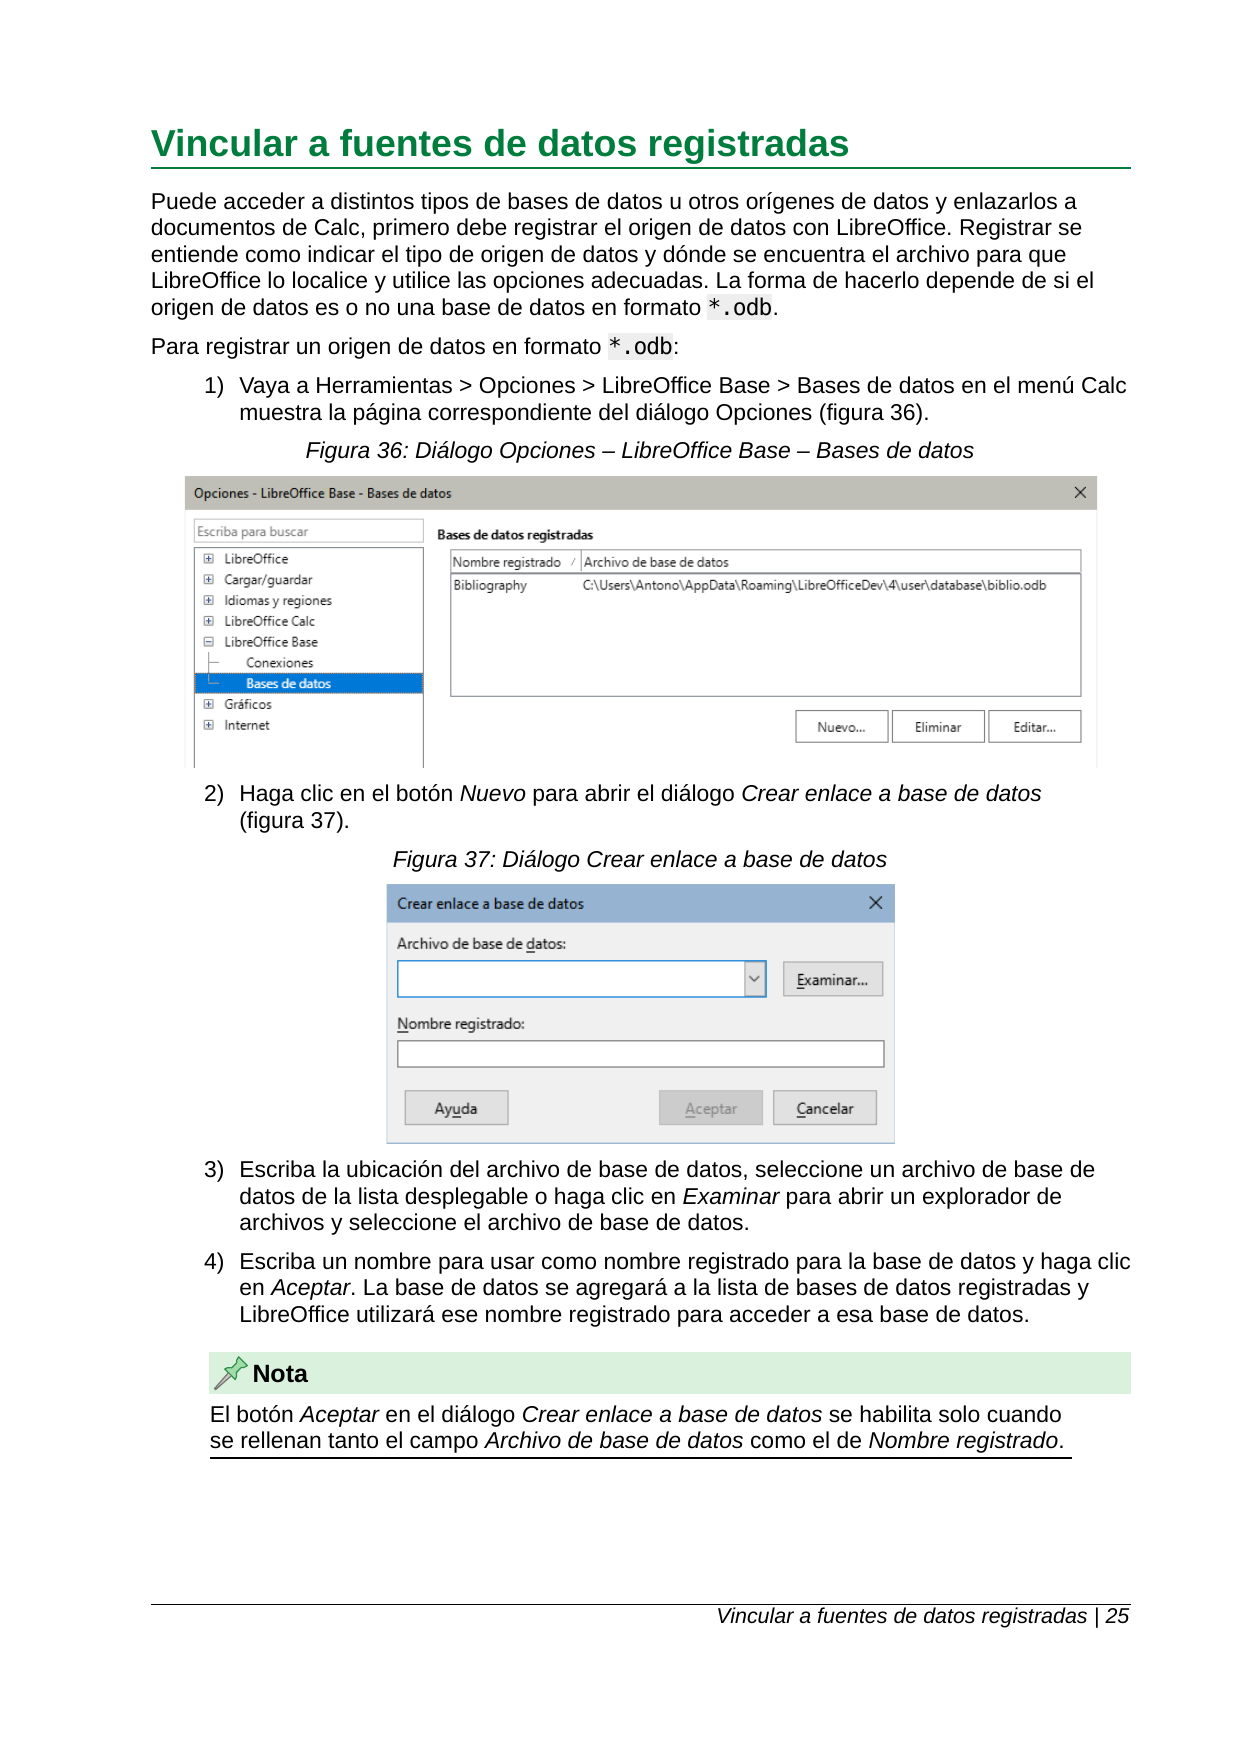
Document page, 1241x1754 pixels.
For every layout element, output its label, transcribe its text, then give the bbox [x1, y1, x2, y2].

text El botón Aceptar en el diálogo Crear enlace a base de datos se habilita solo cuando se rellenan tanto el campo Archivo de base de datos como el de Nombre registrado. [209, 1401, 1072, 1459]
list Escriba la ubicación del archivo de base de datos, seleccione un archivo de base de datos de la lista desplegable o haga clic en Examinar para abrir un explorador de archivos y seleccione el archivo de base de datos. [224, 1156, 1131, 1236]
subtitle Vincular a fuentes de datos registradas [151, 121, 1131, 167]
text Figura 36: Diálogo Opciones – LibreOffice Base – Bases de datos [184, 437, 1097, 464]
list Vaya a Herramientas > Opciones > LibreOffice Base > Bases de datos en el menú Calc muestra la página correspondiente del diálogo Opciones (figura 36). [224, 372, 1131, 425]
list Escriba un nombre para usar como nombre registrado para la base de datos y haga clic en Aceptar. La base de datos se agregará a la lista de bases de datos registradas y LibreOffice utilizará ese nombre registrado para acceder a esa base de datos. [224, 1248, 1131, 1327]
picture [184, 476, 1098, 768]
text Puede acceder a distintos tipos de bases de datos u otros orígenes de datos y enlazarlos a documentos de Calc, primero debe registrar el origen de datos con LibreOffice. Registrar se entiende como indicar el tipo de origen de datos y dónde se encuentra el archivo para que LibreOffice lo localice y utilice las opciones adecuadas. La forma de hacerlo depende de si el origen de datos es o no una base de datos en formato *.odb. [151, 188, 1131, 320]
picture [386, 884, 895, 1144]
list Para registrar un origen de datos en formato *.odb: [151, 333, 608, 360]
list Haga clic en el botón Nuevo para abrir el diálogo Crear enlace a base de datos (figura 37). [224, 780, 1131, 833]
text Figura 37: Diálogo Crear enlace a base de datos [387, 846, 895, 872]
subtitle Nota [252, 1352, 1131, 1394]
list Para registrar un origen de datos en formato *.odb: [673, 333, 1131, 360]
